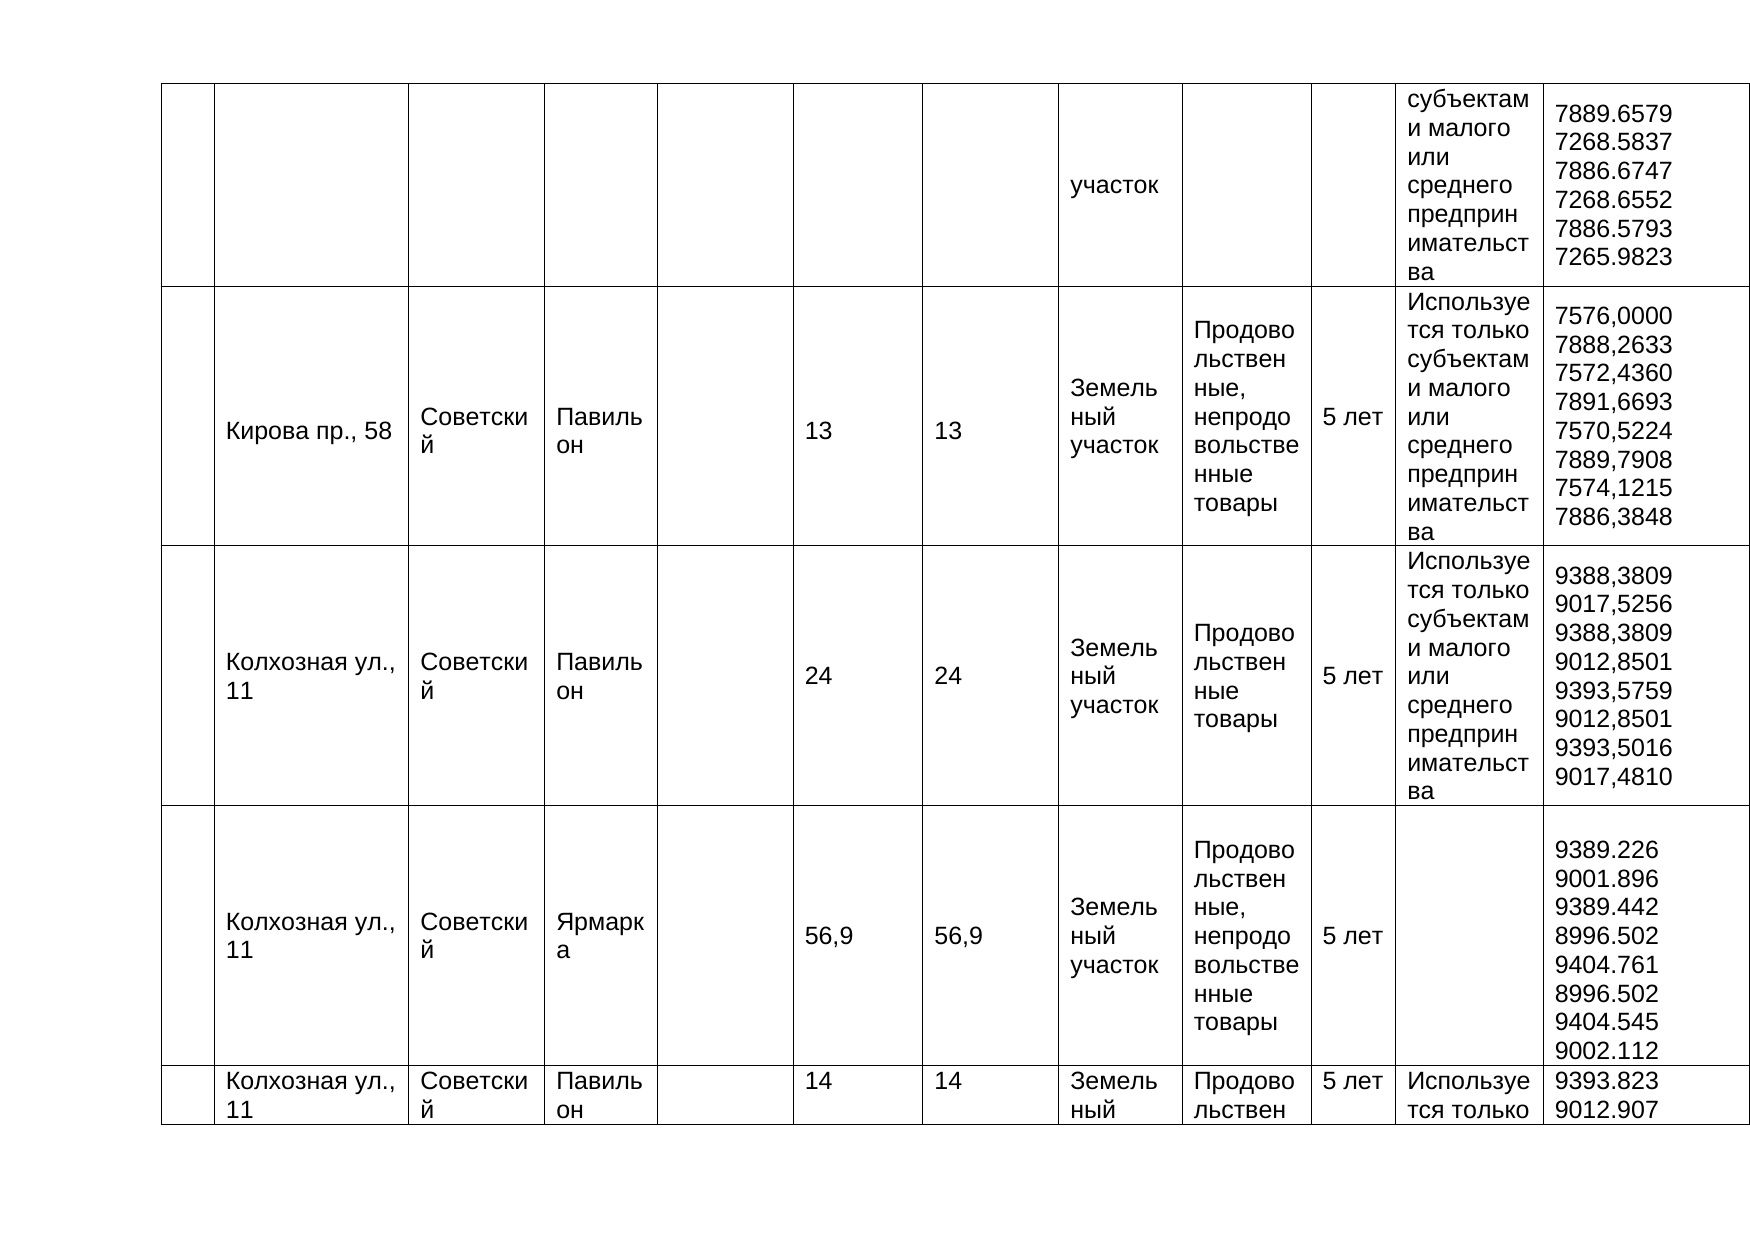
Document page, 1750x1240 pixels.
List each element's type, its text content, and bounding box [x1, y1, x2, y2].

table_cell [545, 84, 657, 286]
table_cell [658, 287, 793, 545]
table_cell [658, 1066, 793, 1123]
table_cell 14 [923, 1066, 1058, 1123]
table_cell [658, 806, 793, 1065]
table_cell [658, 546, 793, 805]
table_cell 7576,0000 7888,2633 7572,4360 7891,6693 7570,5224 7889,7908 7574,1215 7886,3848 [1544, 287, 1749, 545]
table_cell 5 лет [1312, 806, 1395, 1065]
table_cell 5 лет [1312, 287, 1395, 545]
table_cell участок [1059, 84, 1182, 286]
table_cell 5 лет [1312, 546, 1395, 805]
table_cell Земельный участок [1059, 287, 1182, 545]
table_cell Павильон [545, 287, 657, 545]
table_cell Колхозная ул., 11 [215, 546, 408, 805]
table_cell 14 [794, 1066, 922, 1123]
table_cell Земельный [1059, 1066, 1182, 1123]
table_cell [658, 84, 793, 286]
table_cell Павильон [545, 1066, 657, 1123]
table_cell Советский [409, 546, 544, 805]
table_cell 13 [794, 287, 922, 545]
table_cell Советский [409, 1066, 544, 1123]
table_cell Используется только [1396, 1066, 1543, 1123]
table_cell Земельный участок [1059, 806, 1182, 1065]
table_cell [794, 84, 922, 286]
table_cell Продовольственные товары [1183, 546, 1311, 805]
table_cell Колхозная ул., 11 [215, 806, 408, 1065]
table_cell Продовольственные, непродовольственные товары [1183, 287, 1311, 545]
table_cell 56,9 [794, 806, 922, 1065]
table_cell [1312, 84, 1395, 286]
table_cell [215, 84, 408, 286]
table_cell Колхозная ул., 11 [215, 1066, 408, 1123]
table_cell [923, 84, 1058, 286]
table_cell Ярмарка [545, 806, 657, 1065]
table_cell Кирова пр., 58 [215, 287, 408, 545]
table_cell [162, 806, 214, 1065]
table_cell [162, 84, 214, 286]
table_cell [162, 1066, 214, 1123]
table_cell 9393.823 9012.907 [1544, 1066, 1749, 1123]
table_cell Используется только субъектами малого или среднего предпринимательства [1396, 287, 1543, 545]
table_cell [162, 287, 214, 545]
table_cell 24 [923, 546, 1058, 805]
table_cell 7889.6579 7268.5837 7886.6747 7268.6552 7886.5793 7265.9823 [1544, 84, 1749, 286]
table_cell 13 [923, 287, 1058, 545]
table_cell Советский [409, 287, 544, 545]
table_cell Продовольственные, непродовольственные товары [1183, 806, 1311, 1065]
table_cell Земельный участок [1059, 546, 1182, 805]
table_cell [162, 546, 214, 805]
table_cell Павильон [545, 546, 657, 805]
table_cell 56,9 [923, 806, 1058, 1065]
table_cell Используется только субъектами малого или среднего предпринимательства [1396, 546, 1543, 805]
table_cell [409, 84, 544, 286]
table_cell субъектами малого или среднего предпринимательства [1396, 84, 1543, 286]
table_cell [1396, 806, 1543, 1065]
table_cell 24 [794, 546, 922, 805]
table_cell 9388,3809 9017,5256 9388,3809 9012,8501 9393,5759 9012,8501 9393,5016 9017,4810 [1544, 546, 1749, 805]
table_cell [1183, 84, 1311, 286]
table_cell Советский [409, 806, 544, 1065]
table_cell 5 лет [1312, 1066, 1395, 1123]
table_cell Продовольствен [1183, 1066, 1311, 1123]
table_cell 9389.226 9001.896 9389.442 8996.502 9404.761 8996.502 9404.545 9002.112 [1544, 806, 1749, 1065]
